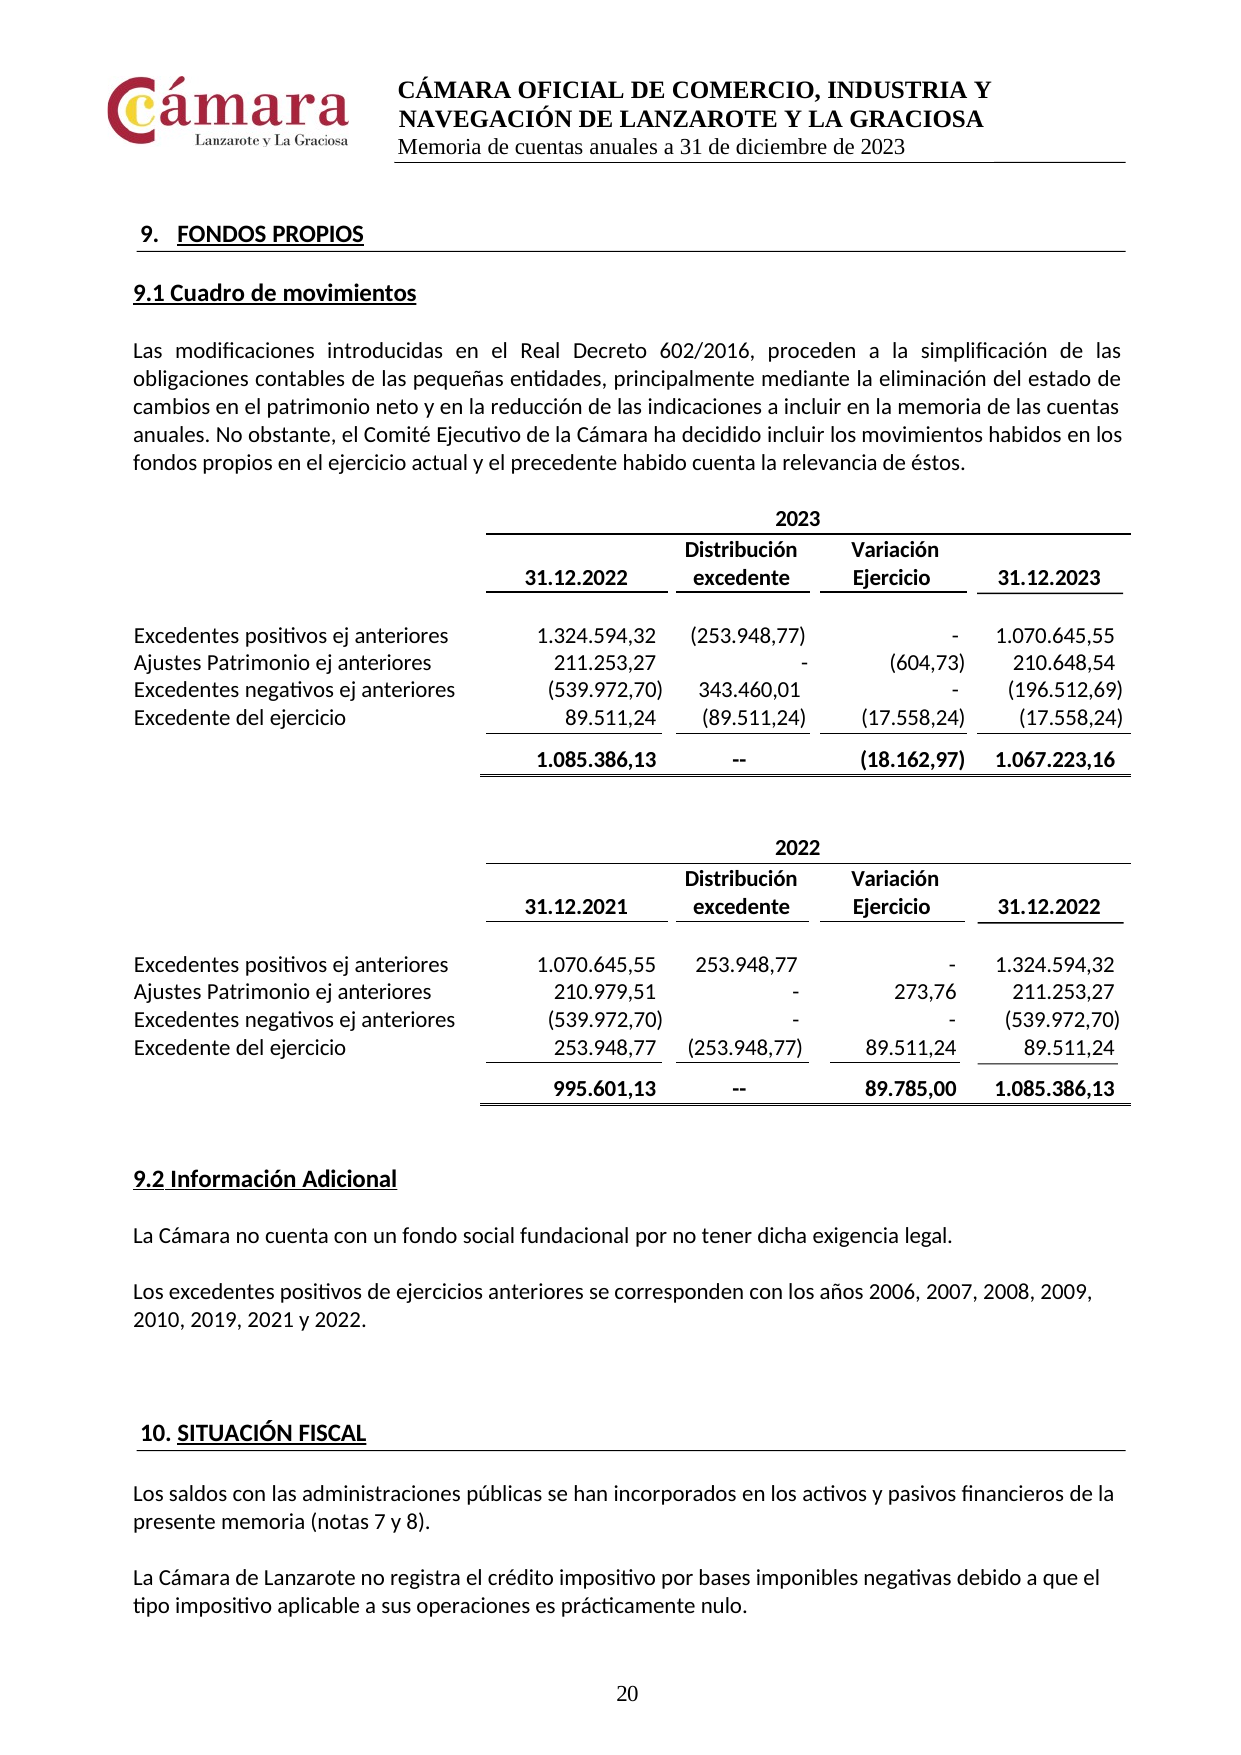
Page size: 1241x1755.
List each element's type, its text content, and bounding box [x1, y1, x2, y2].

table_header [977, 508, 1131, 533]
table_cell [668, 864, 676, 921]
table_cell 31.12.2021 [486, 864, 662, 921]
table_cell [960, 864, 965, 921]
list FONDOS PROPIOS [140, 218, 1182, 249]
text Las modificaciones introducidas en el Real Decreto 602/2016, proceden a la simplificación de las obligaciones contables de las pequeñas entidades, principalmente mediante la eliminación del estado de cambios en el patrimonio neto y en la reducción de las indicaciones a incluir en la memoria de las cuentas anuales. No obstante, el Comité Ejecutivo de la Cámara ha decidido incluir los movimientos habidos en los fondos propios en el ejercicio actual y el precedente habido cuenta la relevancia de éstos. [133, 336, 1123, 476]
table_cell Excedentes negativos ej anteriores [129, 1007, 480, 1034]
table_cell [967, 705, 977, 733]
table_cell 210.648,54 [977, 649, 1131, 677]
table_cell [810, 677, 820, 705]
table_cell [662, 864, 668, 921]
list ​Información Adicional [133, 1163, 1182, 1193]
table_header [978, 838, 1131, 863]
table_cell Excedentes negativos ej anteriores [129, 677, 480, 705]
table_header [809, 842, 816, 853]
table_cell [480, 1007, 486, 1034]
table_header [662, 838, 668, 863]
table_cell [668, 535, 676, 591]
table_cell [662, 979, 668, 1007]
table_cell [662, 922, 668, 979]
table_cell (17.558,24) [820, 705, 967, 733]
table_cell - [820, 593, 967, 649]
table_cell [662, 649, 668, 677]
table_cell [820, 864, 830, 921]
table_cell [480, 1035, 486, 1062]
table_cell [809, 1035, 820, 1062]
table_header [820, 838, 830, 863]
table_cell [967, 733, 977, 773]
table_cell [480, 533, 486, 591]
table_cell [809, 921, 820, 979]
table_cell 343.460,01 [676, 677, 810, 705]
table_cell [820, 1035, 830, 1062]
text Los excedentes positivos de ejercicios anteriores se corresponden con los años 2006, 2007, 2008, 2009, 2010, 2019, 2021 y 2022. [133, 1277, 1122, 1333]
table_cell - [676, 1007, 808, 1034]
text Los saldos con las administraciones públicas se han incorporados en los activos y pasivos financieros de la presente memoria (notas 7 y 8). [133, 1479, 1182, 1535]
table_cell [820, 1007, 830, 1034]
table_cell -- [676, 1063, 808, 1103]
table_cell -- [676, 734, 810, 773]
table_cell [809, 1007, 820, 1034]
table_cell [965, 921, 977, 979]
table_cell [480, 733, 486, 773]
table_cell [668, 649, 676, 677]
table_header [480, 508, 486, 533]
table_header [486, 508, 662, 533]
table_cell (539.972,70) [978, 1007, 1131, 1034]
table_cell 1.085.386,13 [486, 734, 662, 773]
table_cell [480, 649, 486, 677]
table_cell 89.511,24 [486, 705, 662, 733]
table_cell 1.070.645,55 [977, 591, 1131, 649]
table_cell 1.067.223,16 [977, 734, 1131, 773]
table_cell [810, 733, 820, 773]
table_cell [810, 705, 820, 733]
list SITUACIÓN FISCAL [140, 1417, 1182, 1448]
table_cell [965, 1007, 977, 1034]
table_cell [668, 677, 676, 705]
table_cell (253.948,77) [676, 593, 810, 649]
table_cell [668, 705, 676, 733]
table_header [668, 838, 676, 863]
table_cell [480, 705, 486, 733]
table_cell (17.558,24) [977, 705, 1131, 733]
table_cell [810, 535, 820, 591]
table_cell [967, 649, 977, 677]
table_cell [668, 1007, 676, 1034]
table_cell [965, 864, 977, 921]
table_cell [668, 733, 676, 773]
table_cell [809, 1062, 820, 1103]
table_header [480, 838, 486, 863]
table_cell Excedente del ejercicio [129, 1035, 480, 1062]
table_cell (89.511,24) [676, 705, 810, 733]
table_cell [662, 733, 668, 773]
table_cell 89.511,24 [978, 1035, 1131, 1062]
table_header [965, 838, 977, 863]
table_cell [967, 677, 977, 705]
table_cell (539.972,70) [486, 677, 662, 705]
table_cell 89.511,24 [830, 1035, 960, 1062]
table_cell [662, 1007, 668, 1034]
table_cell [662, 535, 668, 591]
table_cell [809, 979, 820, 1007]
table_cell [662, 593, 668, 649]
table_cell [960, 979, 965, 1007]
table_cell [960, 1007, 965, 1034]
table_cell 1.085.386,13 [978, 1062, 1131, 1103]
table_header [809, 838, 820, 863]
table_cell [662, 705, 668, 733]
table_cell - [820, 677, 967, 705]
table_cell [480, 1062, 486, 1103]
table_cell [809, 864, 820, 921]
table_cell Distribución excedente [676, 535, 810, 591]
table_cell [965, 1035, 977, 1062]
text La Cámara no cuenta con un fondo social fundacional por no tener dicha exigencia legal. [133, 1221, 1182, 1249]
table_cell [662, 1062, 668, 1103]
table_cell [960, 922, 965, 979]
table_cell Ajustes Patrimonio ej anteriores [129, 649, 480, 677]
table_cell [965, 979, 977, 1007]
table_cell Excedente del ejercicio [129, 705, 480, 733]
table_cell [810, 591, 820, 649]
table_cell (196.512,69) [977, 677, 1131, 705]
table_header [486, 838, 662, 863]
table_cell [668, 1062, 676, 1103]
table_header [967, 508, 977, 533]
table_cell [668, 979, 676, 1007]
table_cell (18.162,97) [820, 734, 967, 773]
table_cell 89.785,00 [830, 1063, 960, 1103]
table_cell 211.253,27 [486, 649, 662, 677]
table_cell - [676, 649, 810, 677]
table_cell [960, 1062, 965, 1103]
table_cell 31.12.2022 [486, 535, 662, 591]
table_header [810, 513, 816, 524]
table_cell Distribución excedente [676, 864, 808, 921]
table_cell 995.601,13 [486, 1063, 662, 1103]
table_cell [129, 863, 480, 921]
table_header [662, 508, 668, 533]
table_cell 1.324.594,32 [978, 921, 1131, 979]
table_header [129, 838, 480, 863]
table_cell 1.324.594,32 [486, 593, 662, 649]
table_cell [662, 677, 668, 705]
table_cell (604,73) [820, 649, 967, 677]
table_header [129, 508, 480, 533]
table_cell [965, 1062, 977, 1103]
table_cell [810, 649, 820, 677]
table_cell 211.253,27 [978, 979, 1131, 1007]
table_cell [668, 921, 676, 979]
table_cell [129, 533, 480, 591]
table_cell 253.948,77 [486, 1035, 662, 1062]
table_cell [960, 1035, 965, 1062]
table_header [960, 838, 965, 863]
table_cell [129, 733, 480, 773]
table_cell [480, 979, 486, 1007]
table_cell [662, 1035, 668, 1062]
table_cell 31.12.2023 [977, 535, 1131, 591]
table_cell Excedentes positivos ej anteriores [129, 591, 480, 649]
table_cell [129, 1062, 480, 1103]
table_header [830, 838, 960, 863]
table_cell Ajustes Patrimonio ej anteriores [129, 979, 480, 1007]
table_cell (539.972,70) [486, 1007, 662, 1034]
table_header [820, 508, 967, 533]
table_cell 210.979,51 [486, 979, 662, 1007]
table_cell 1.070.645,55 [486, 922, 662, 979]
table_cell 31.12.2022 [978, 864, 1131, 921]
table_header 2022 [676, 838, 808, 863]
table_cell Excedentes positivos ej anteriores [129, 921, 480, 979]
table_cell 273,76 [830, 979, 960, 1007]
table_cell - [830, 1007, 960, 1034]
table_cell [668, 591, 676, 649]
table_cell [480, 591, 486, 649]
table_cell [820, 1062, 830, 1103]
table_cell Variación Ejercicio [830, 864, 960, 921]
table_cell [668, 1035, 676, 1062]
text La Cámara de Lanzarote no registra el crédito impositivo por bases imponibles negativas debido a que el tipo impositivo aplicable a sus operaciones es prácticamente nulo. [133, 1563, 1122, 1619]
table_header 2023 [676, 508, 810, 533]
table_header [668, 508, 676, 533]
table_cell [480, 863, 486, 921]
table_header [810, 508, 820, 533]
table_cell 253.948,77 [676, 922, 808, 979]
list Cuadro de movimientos [133, 277, 1182, 308]
table_cell [480, 921, 486, 979]
table_cell - [830, 922, 960, 979]
table_cell [820, 979, 830, 1007]
table_cell [820, 922, 830, 979]
table_cell [967, 535, 977, 591]
table_cell [967, 591, 977, 649]
table_cell - [676, 979, 808, 1007]
table_cell (253.948,77) [676, 1035, 808, 1062]
table_cell Variación Ejercicio [820, 535, 967, 591]
table_cell [480, 677, 486, 705]
